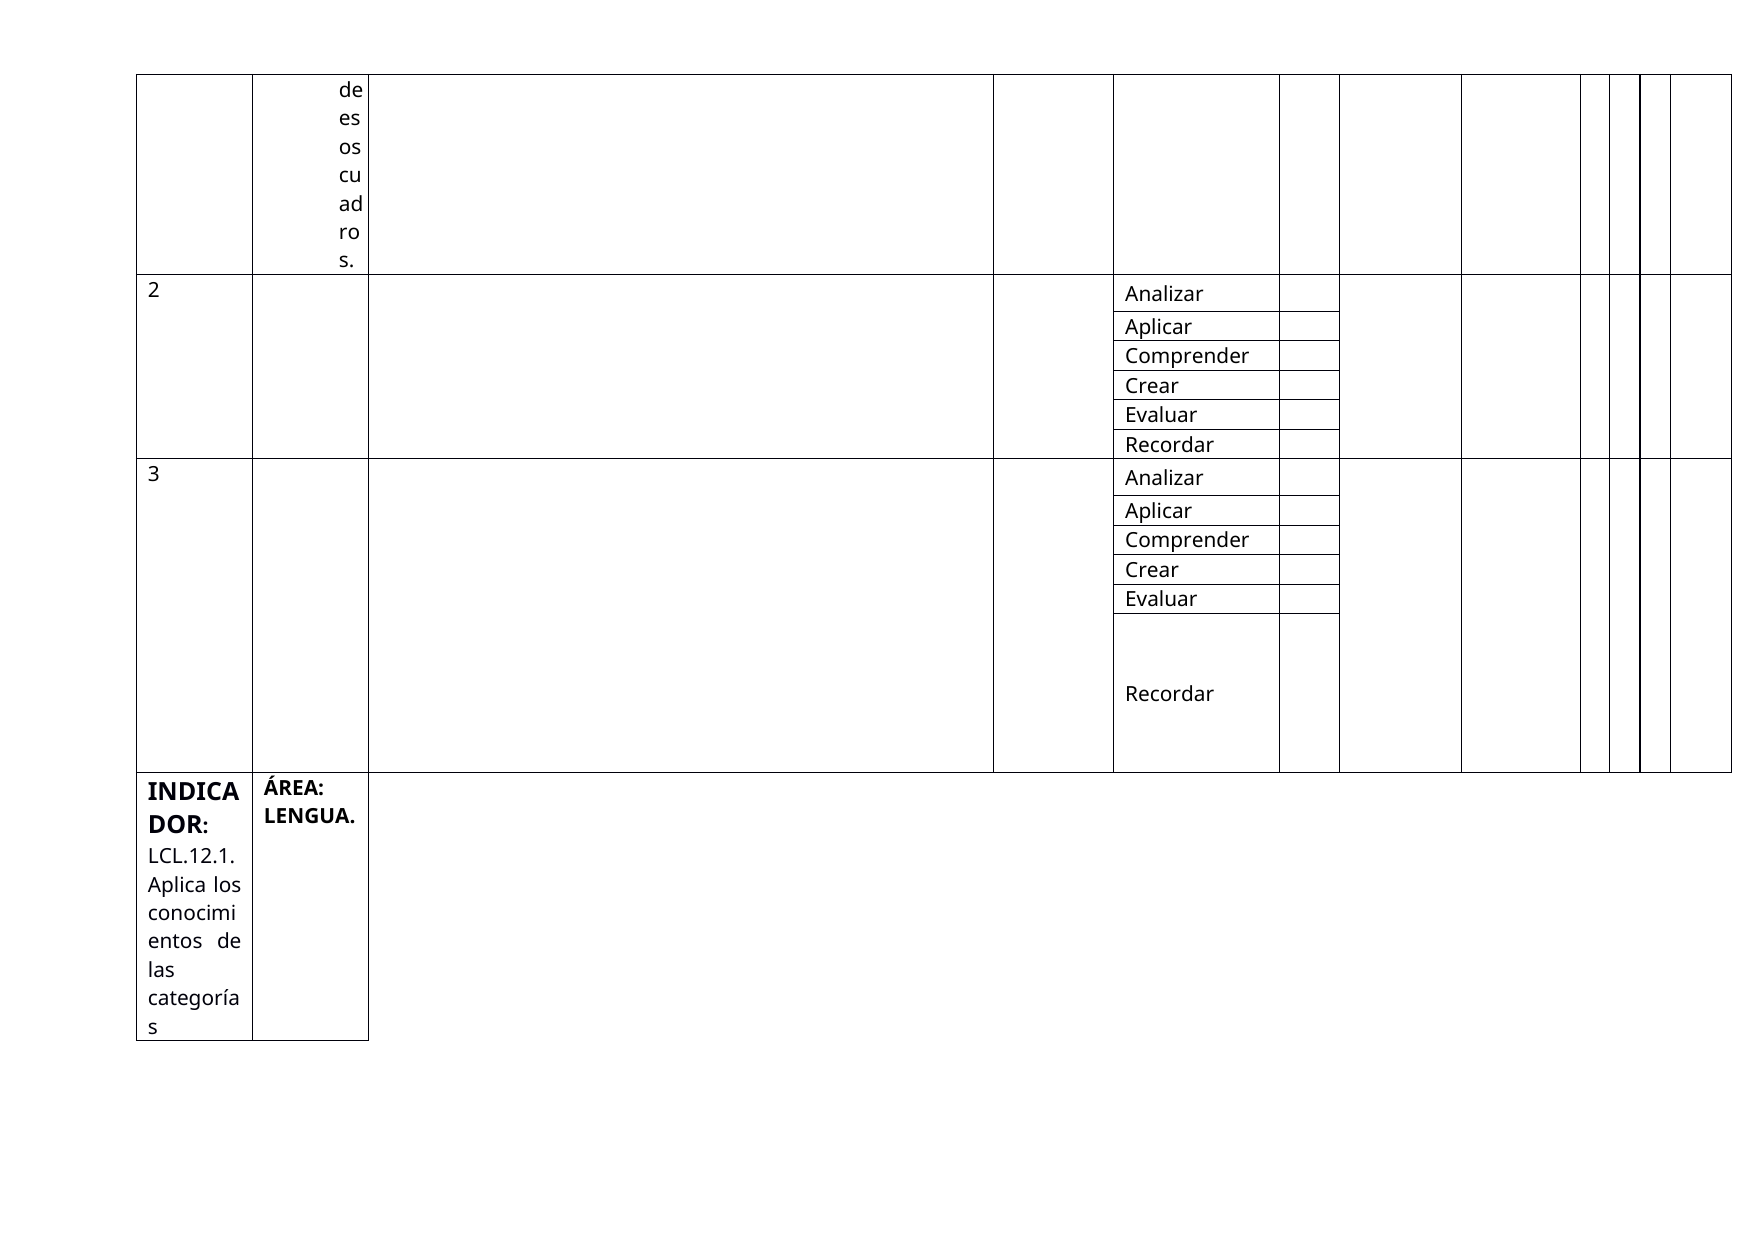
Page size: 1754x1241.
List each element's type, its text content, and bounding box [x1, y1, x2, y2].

table_cell [369, 275, 993, 458]
table_cell [137, 75, 252, 274]
table_cell [1280, 496, 1339, 524]
table_cell [253, 275, 368, 458]
table_cell [1280, 275, 1339, 311]
table_cell Crear [1114, 555, 1279, 583]
table_cell 3 [137, 459, 252, 772]
table_cell Comprender [1114, 526, 1279, 554]
table_cell Crear [1114, 371, 1279, 399]
table_cell ÁREA: LENGUA. [253, 773, 368, 1040]
table_cell de esos cuadros. [253, 75, 368, 274]
table_cell [1462, 75, 1580, 274]
table_cell [1462, 275, 1580, 458]
table_cell Aplicar [1114, 496, 1279, 524]
table_cell [1340, 459, 1461, 772]
table_cell [1581, 459, 1609, 772]
table_cell [1280, 371, 1339, 399]
table_cell [1610, 275, 1639, 458]
table_cell [1340, 275, 1461, 458]
table_cell [1641, 75, 1670, 274]
table_cell [1280, 585, 1339, 613]
table_cell [1610, 459, 1639, 772]
table_cell [1280, 526, 1339, 554]
table_cell Evaluar [1114, 400, 1279, 429]
table_cell INDICADOR: LCL.12.1. Aplica los conocimientos de las categorías [137, 773, 252, 1040]
table_cell [1581, 275, 1609, 458]
table_cell [1581, 75, 1609, 274]
table_cell Recordar [1114, 430, 1279, 458]
table_cell [1671, 75, 1731, 274]
table_cell Recordar [1114, 614, 1279, 772]
table_cell [1280, 430, 1339, 458]
table_cell [1671, 275, 1731, 458]
table_cell Comprender [1114, 341, 1279, 370]
table_cell [253, 459, 368, 772]
table_cell [1280, 75, 1339, 274]
table_cell [1280, 555, 1339, 583]
table_cell [1610, 75, 1639, 274]
table_cell [1280, 341, 1339, 370]
table_cell [1641, 459, 1670, 772]
table_cell Analizar [1114, 459, 1279, 495]
table_cell [1641, 275, 1670, 458]
table_cell [994, 75, 1113, 274]
table_cell Aplicar [1114, 312, 1279, 340]
table_cell [1280, 614, 1339, 772]
table_cell 2 [137, 275, 252, 458]
table_cell [994, 459, 1113, 772]
table_cell Analizar [1114, 275, 1279, 311]
table_cell [1462, 459, 1580, 772]
table_cell [369, 459, 993, 772]
table_cell [369, 75, 993, 274]
table_cell [1340, 75, 1461, 274]
table_cell [994, 275, 1113, 458]
table_cell [1114, 75, 1279, 274]
table_cell [1280, 312, 1339, 340]
table_cell [1671, 459, 1731, 772]
table_cell [1280, 400, 1339, 429]
table_cell [1280, 459, 1339, 495]
table_cell Evaluar [1114, 585, 1279, 613]
